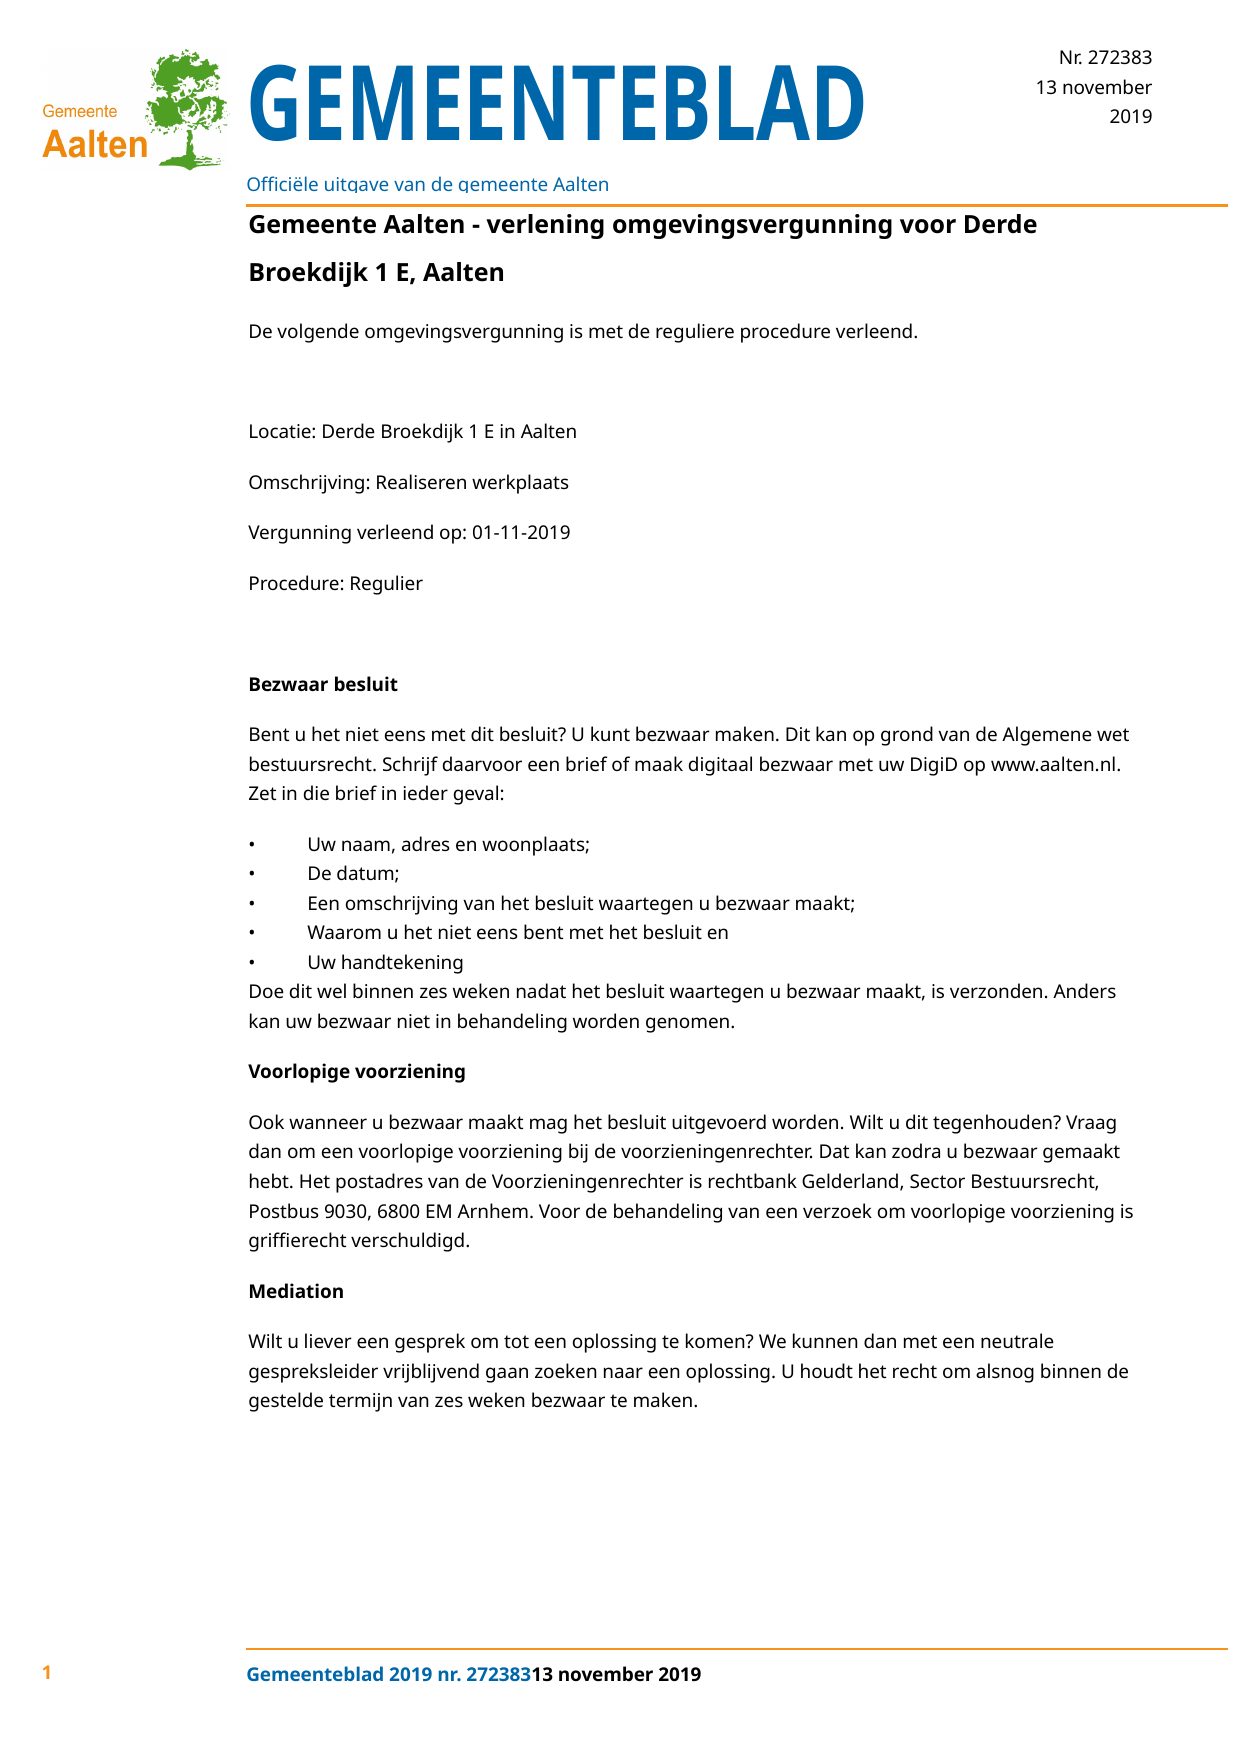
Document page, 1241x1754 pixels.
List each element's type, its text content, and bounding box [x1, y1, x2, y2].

text Mediation [248, 1278, 1152, 1304]
text Voorlopige voorziening [248, 1059, 1152, 1084]
list Een omschrijving van het besluit waartegen u bezwaar maakt; [248, 890, 1152, 916]
text Locatie: Derde Broekdijk 1 E in Aalten [248, 419, 1152, 444]
text Vergunning verleend op: 01-11-2019 [248, 519, 1152, 545]
text De volgende omgevingsvergunning is met de reguliere procedure verleend. [248, 318, 1152, 344]
text Procedure: Regulier [248, 570, 1152, 596]
picture [41, 47, 231, 172]
list Waarom u het niet eens bent met het besluit en [248, 919, 1152, 945]
text Bezwaar besluit [248, 671, 1152, 697]
text Doe dit wel binnen zes weken nadat het besluit waartegen u bezwaar maakt, is verzonden. Anders kan uw bezwaar niet in behandeling worden genomen. [248, 979, 1152, 1034]
list Uw handtekening [248, 949, 1152, 975]
list De datum; [248, 860, 1152, 886]
text Wilt u liever een gesprek om tot een oplossing te komen? We kunnen dan met een neutrale gespreksleider vrijblijvend gaan zoeken naar een oplossing. U houdt het recht om alsnog binnen de gestelde termijn van zes weken bezwaar te maken. [248, 1328, 1152, 1413]
list Uw naam, adres en woonplaats; [248, 831, 1152, 857]
text Gemeente Aalten - verlening omgevingsvergunning voor Derde Broekdijk 1 E, Aalten [248, 207, 1152, 288]
text Ook wanneer u bezwaar maakt mag het besluit uitgevoerd worden. Wilt u dit tegenhouden? Vraag dan om een voorlopige voorziening bij de voorzieningenrechter. Dat kan zodra u bezwaar gemaakt hebt. Het postadres van de Voorzieningenrechter is rechtbank Gelderland, Sector Bestuursrecht, Postbus 9030, 6800 EM Arnhem. Voor de behandeling van een verzoek om voorlopige voorziening is griffierecht verschuldigd. [248, 1109, 1152, 1253]
text Bent u het niet eens met dit besluit? U kunt bezwaar maken. Dit kan op grond van de Algemene wet bestuursrecht. Schrijf daarvoor een brief of maak digitaal bezwaar met uw DigiD op www.aalten.nl. Zet in die brief in ieder geval: [248, 721, 1152, 806]
text Omschrijving: Realiseren werkplaats [248, 469, 1152, 495]
